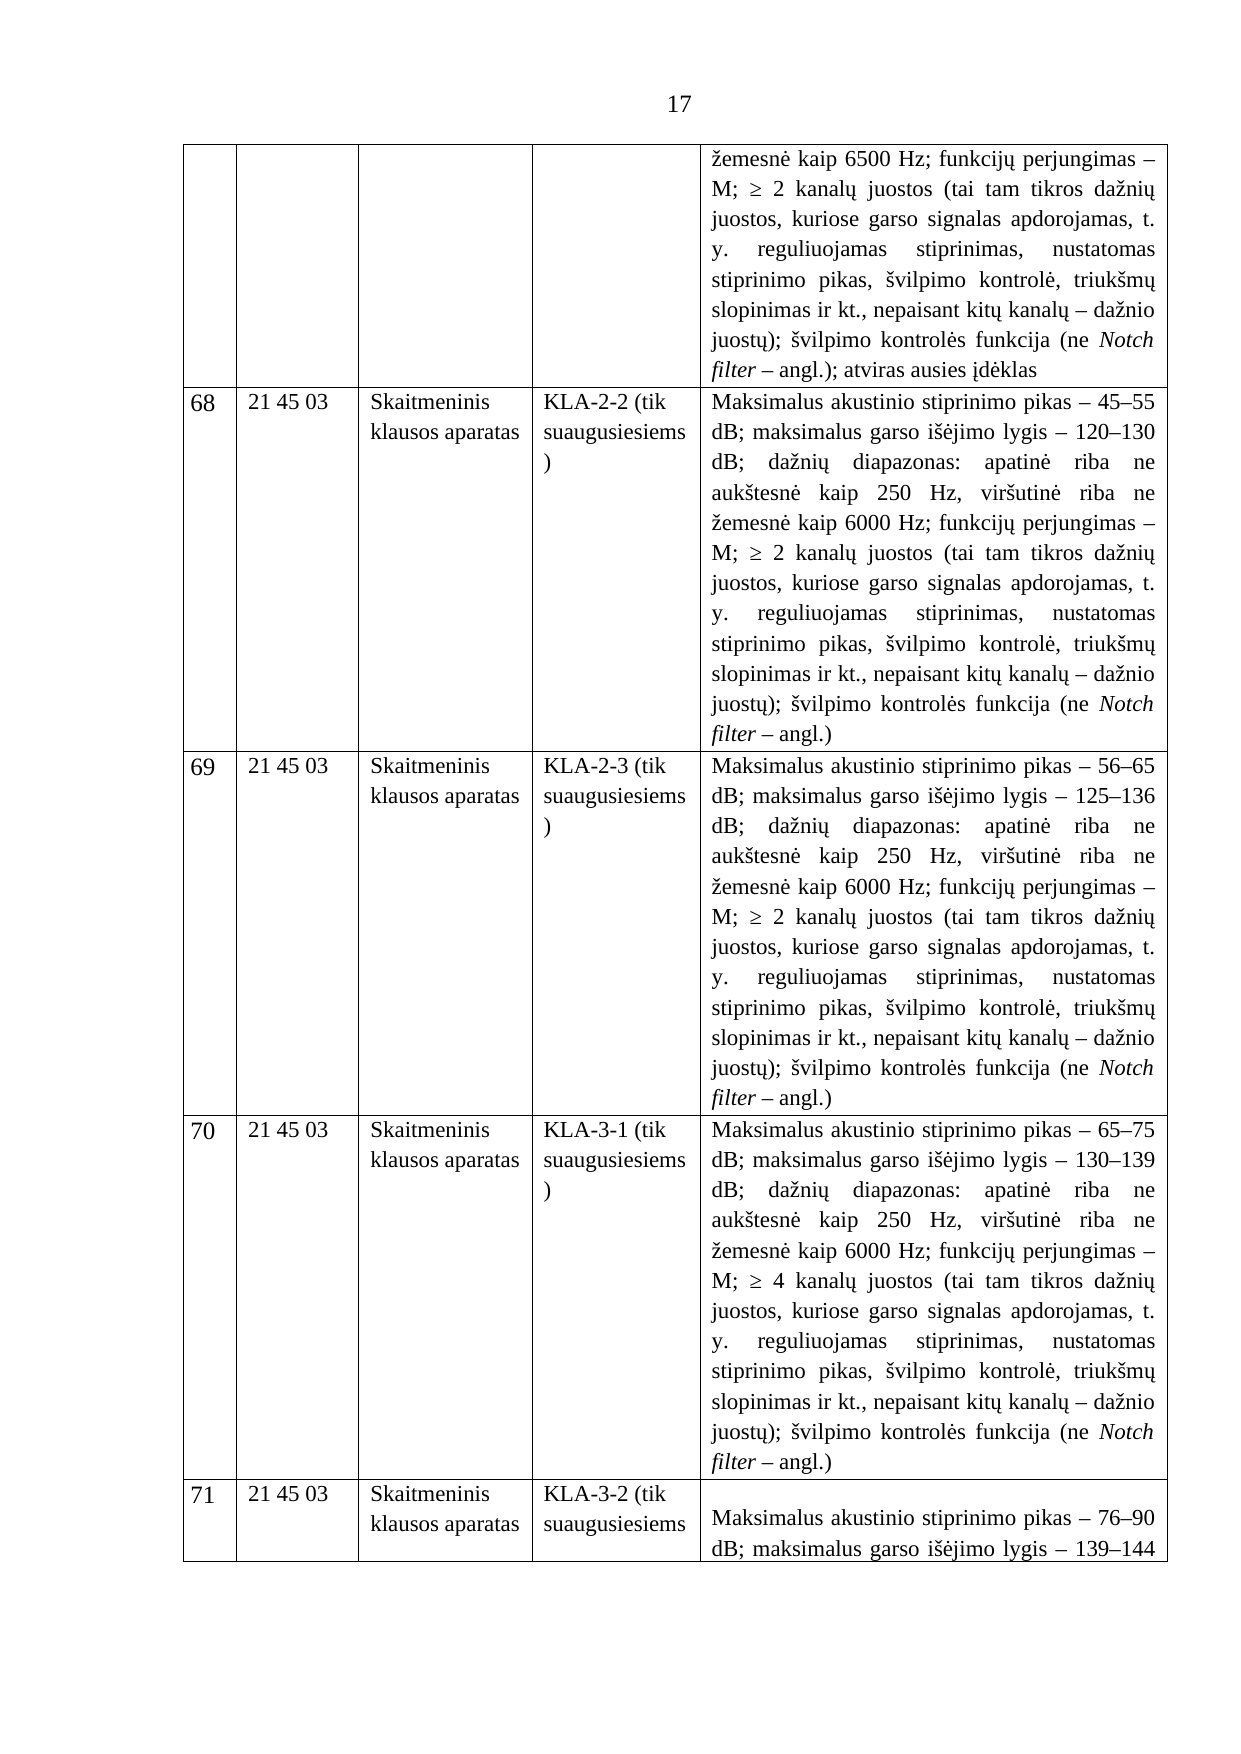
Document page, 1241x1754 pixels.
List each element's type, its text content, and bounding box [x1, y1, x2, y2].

table_cell 21 45 03 [237, 388, 358, 751]
table_cell [533, 145, 700, 387]
table_cell žemesnė kaip 6500 Hz; funkcijų perjungimas – M; ≥ 2 kanalų juostos (tai tam tikros dažnių juostos, kuriose garso signalas apdorojamas, t. y. reguliuojamas stiprinimas, nustatomas stiprinimo pikas, švilpimo kontrolė, triukšmų slopinimas ir kt., nepaisant kitų kanalų ‒ dažnio juostų); švilpimo kontrolės funkcija (ne Notch filter ‒ angl.); atviras ausies įdėklas [701, 145, 1167, 387]
table_cell [237, 145, 358, 387]
table_cell 21 45 03 [237, 752, 358, 1115]
table_cell Skaitmeninis klausos aparatas [359, 1480, 532, 1561]
table_cell 69 [184, 752, 236, 1115]
table_cell 68 [184, 388, 236, 751]
table_cell [359, 145, 532, 387]
table_cell KLA-2-2 (tik suaugusiesiems) [533, 388, 700, 751]
table_cell KLA-3-2 (tik suaugusiesiems [533, 1480, 700, 1561]
table_cell Maksimalus akustinio stiprinimo pikas – 65‒75 dB; maksimalus garso išėjimo lygis – 130‒139 dB; dažnių diapazonas: apatinė riba ne aukštesnė kaip 250 Hz, viršutinė riba ne žemesnė kaip 6000 Hz; funkcijų perjungimas – M; ≥ 4 kanalų juostos (tai tam tikros dažnių juostos, kuriose garso signalas apdorojamas, t. y. reguliuojamas stiprinimas, nustatomas stiprinimo pikas, švilpimo kontrolė, triukšmų slopinimas ir kt., nepaisant kitų kanalų ‒ dažnio juostų); švilpimo kontrolės funkcija (ne Notch filter ‒ angl.) [701, 1116, 1167, 1479]
table_cell 70 [184, 1116, 236, 1479]
table_cell Skaitmeninis klausos aparatas [359, 752, 532, 1115]
table_cell Maksimalus akustinio stiprinimo pikas – 56‒65 dB; maksimalus garso išėjimo lygis – 125‒136 dB; dažnių diapazonas: apatinė riba ne aukštesnė kaip 250 Hz, viršutinė riba ne žemesnė kaip 6000 Hz; funkcijų perjungimas – M; ≥ 2 kanalų juostos (tai tam tikros dažnių juostos, kuriose garso signalas apdorojamas, t. y. reguliuojamas stiprinimas, nustatomas stiprinimo pikas, švilpimo kontrolė, triukšmų slopinimas ir kt., nepaisant kitų kanalų ‒ dažnio juostų); švilpimo kontrolės funkcija (ne Notch filter ‒ angl.) [701, 752, 1167, 1115]
table_cell Maksimalus akustinio stiprinimo pikas – 45‒55 dB; maksimalus garso išėjimo lygis – 120‒130 dB; dažnių diapazonas: apatinė riba ne aukštesnė kaip 250 Hz, viršutinė riba ne žemesnė kaip 6000 Hz; funkcijų perjungimas – M; ≥ 2 kanalų juostos (tai tam tikros dažnių juostos, kuriose garso signalas apdorojamas, t. y. reguliuojamas stiprinimas, nustatomas stiprinimo pikas, švilpimo kontrolė, triukšmų slopinimas ir kt., nepaisant kitų kanalų ‒ dažnio juostų); švilpimo kontrolės funkcija (ne Notch filter ‒ angl.) [701, 388, 1167, 751]
table_cell 21 45 03 [237, 1480, 358, 1561]
table_cell Skaitmeninis klausos aparatas [359, 388, 532, 751]
table_cell KLA-3-1 (tik suaugusiesiems) [533, 1116, 700, 1479]
table_cell Maksimalus akustinio stiprinimo pikas – 76‒90 dB; maksimalus garso išėjimo lygis – 139‒144 [701, 1480, 1167, 1561]
table_cell KLA-2-3 (tik suaugusiesiems) [533, 752, 700, 1115]
table_cell [184, 145, 236, 387]
table_cell 21 45 03 [237, 1116, 358, 1479]
table_cell Skaitmeninis klausos aparatas [359, 1116, 532, 1479]
table_cell 71 [184, 1480, 236, 1561]
